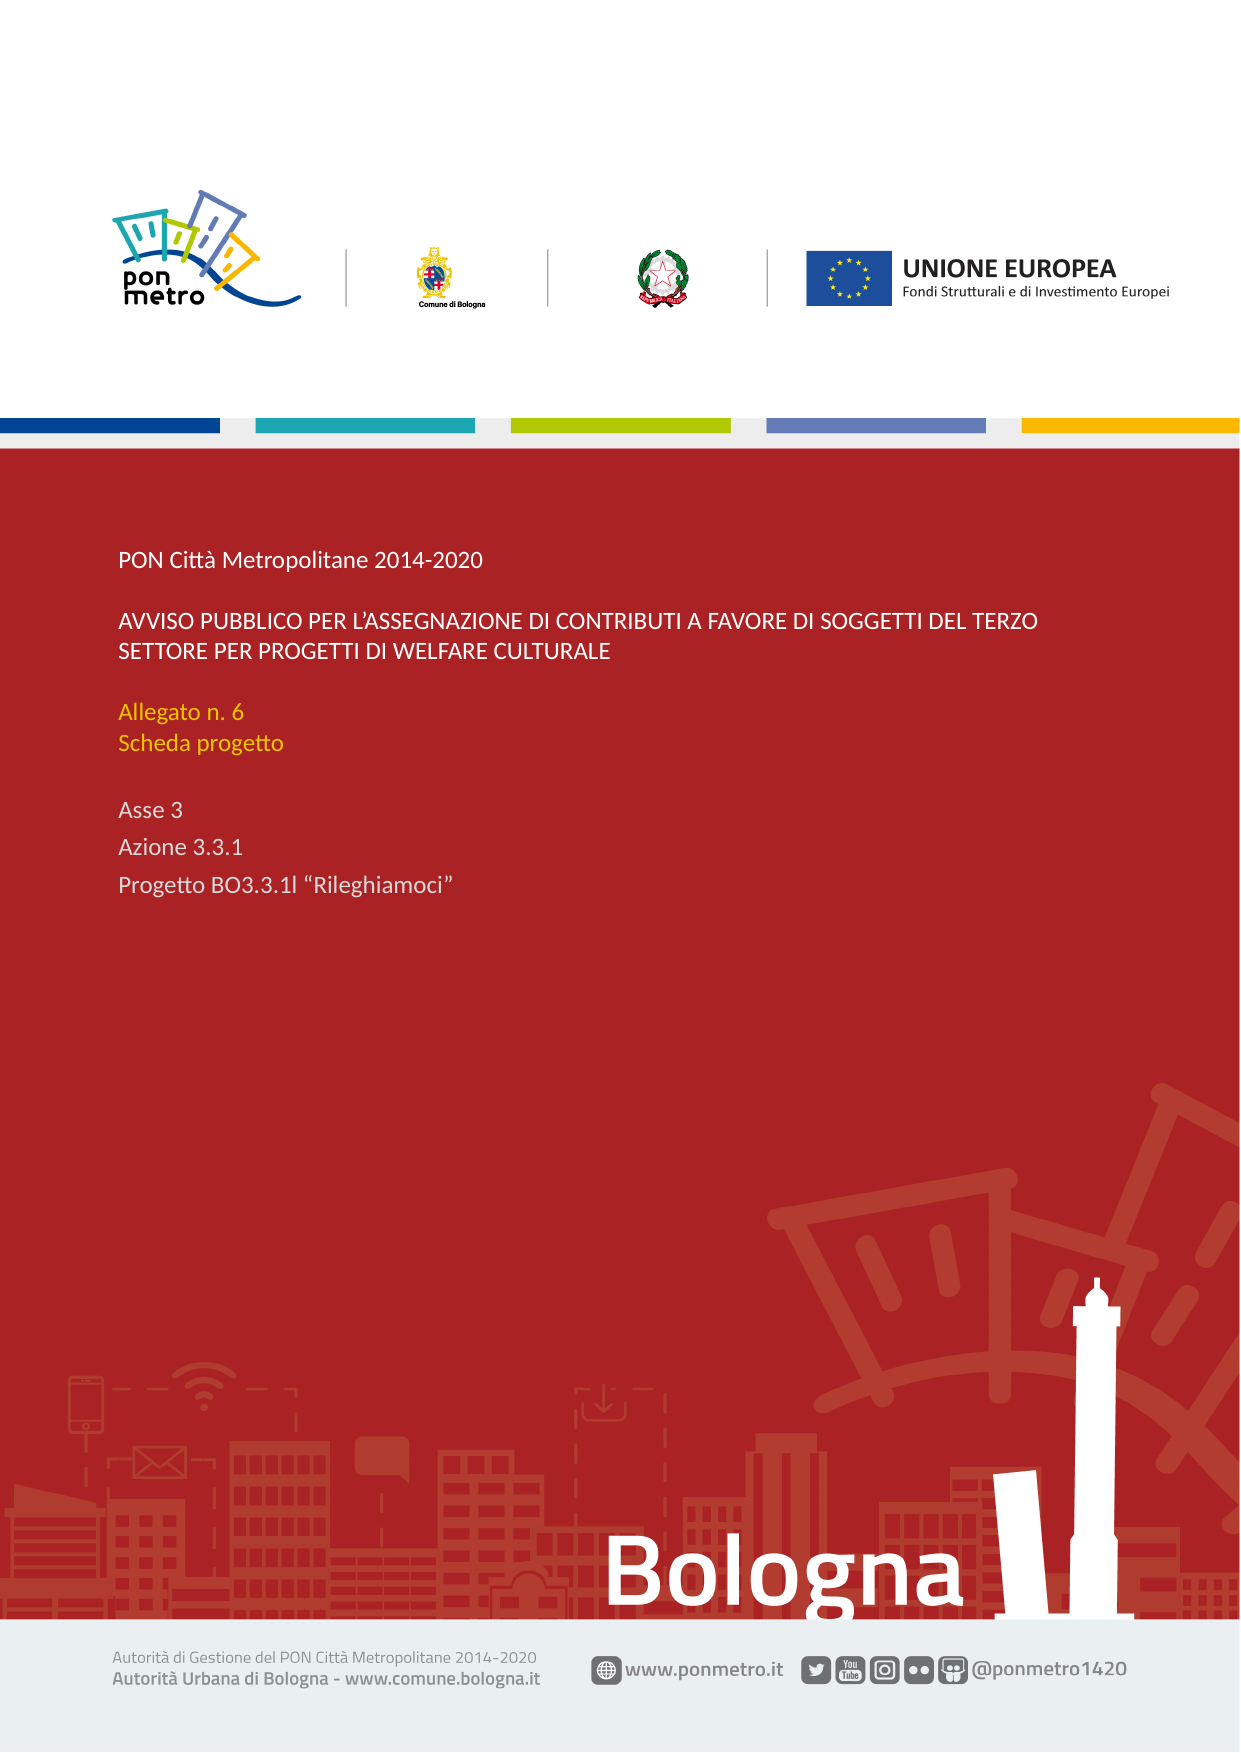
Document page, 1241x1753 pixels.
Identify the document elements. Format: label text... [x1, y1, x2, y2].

text AVVISO PUBBLICO PER L’ASSEGNAZIONE DI CONTRIBUTI A FAVORE DI SOGGETTI DEL TERZO SETTORE PER PROGETTI DI WELFARE CULTURALE [118, 605, 1122, 666]
text Scheda progetto [118, 727, 1122, 758]
text Allegato n. 6 [118, 697, 1122, 727]
picture [0, 63, 1241, 1752]
text Azione 3.3.1 [118, 826, 1122, 863]
text PON Città Metropolitane 2014-2020 [118, 544, 1122, 574]
text Progetto BO3.3.1l “Rileghiamoci” [118, 863, 1122, 901]
text Asse 3 [118, 788, 1122, 826]
